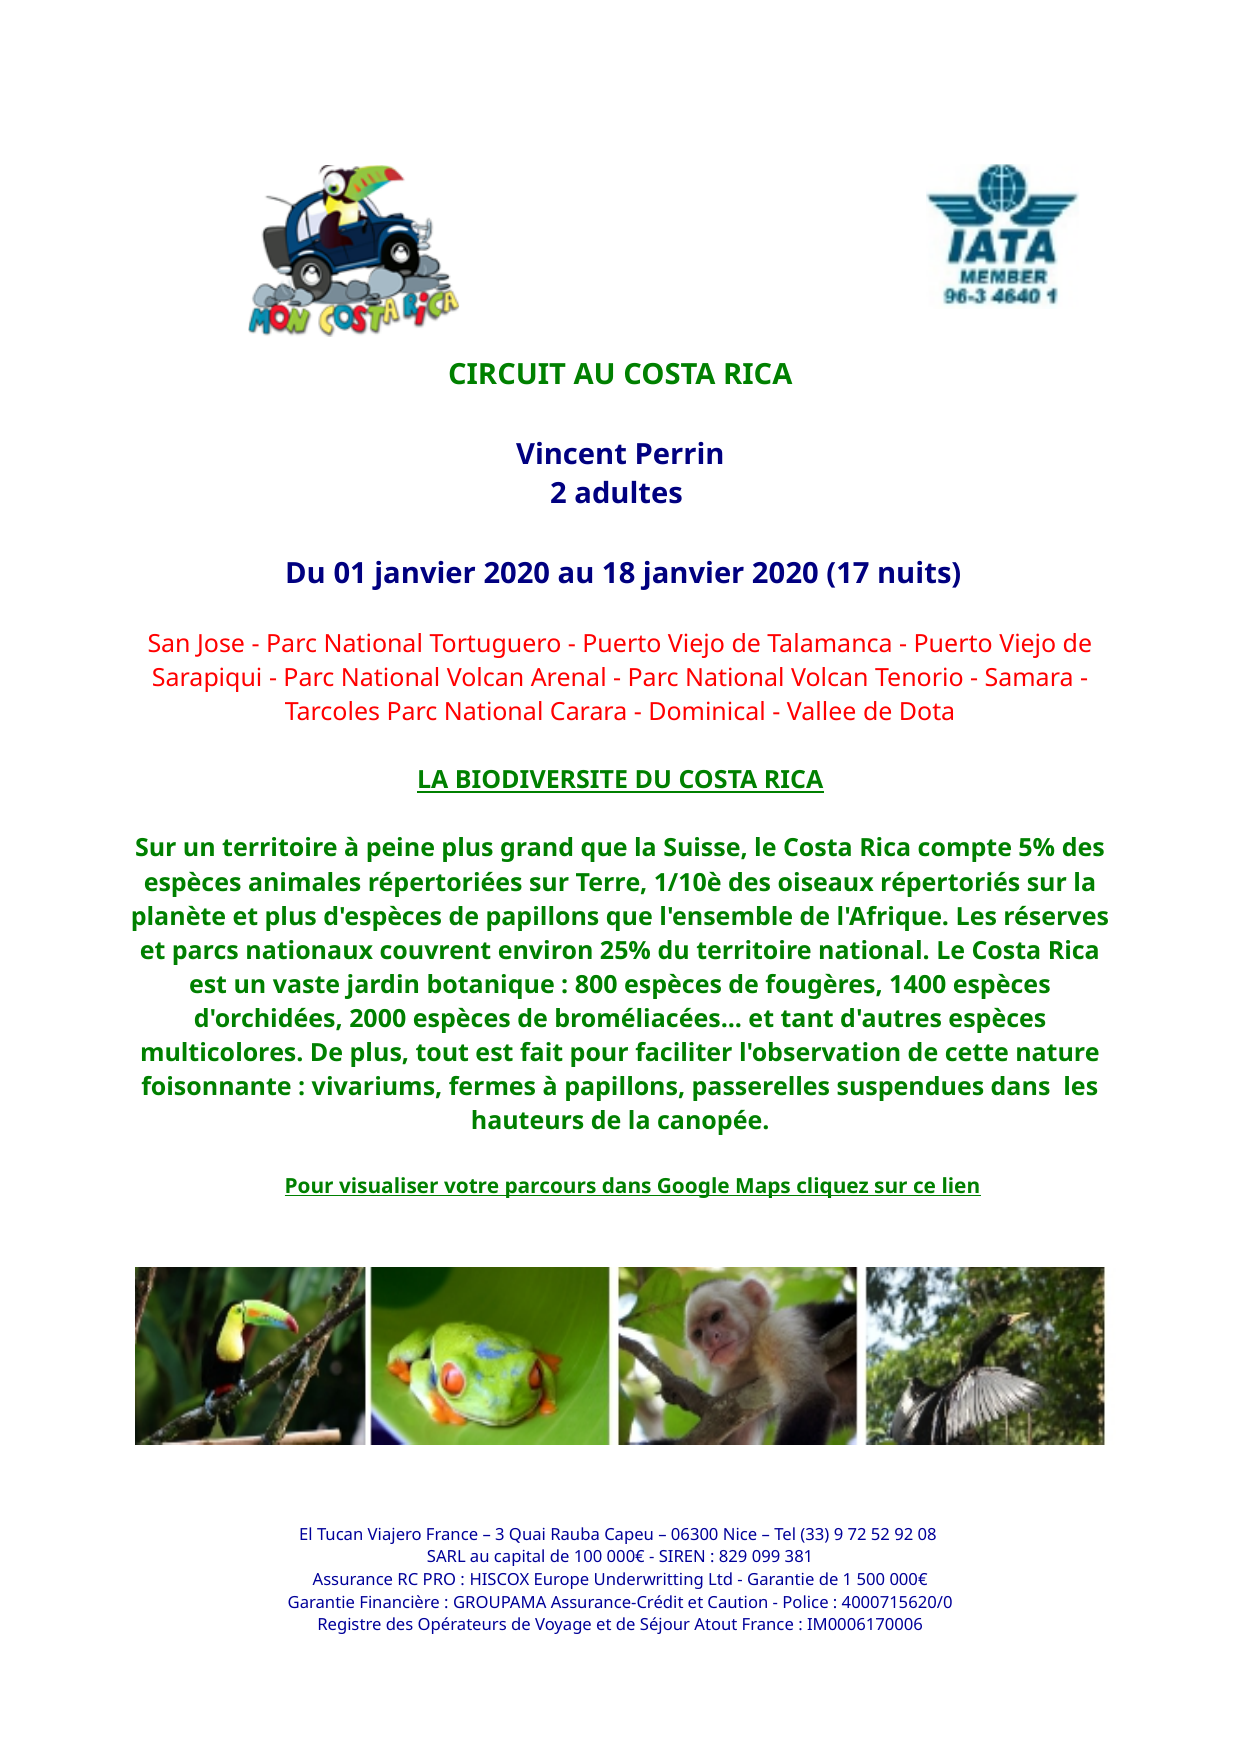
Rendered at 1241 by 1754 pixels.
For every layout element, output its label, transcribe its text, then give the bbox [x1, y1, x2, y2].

text 2 adultes [118, 473, 1122, 512]
text LA BIODIVERSITE DU COSTA RICA [118, 762, 1122, 796]
text Du 01 janvier 2020 au 18 janvier 2020 (17 nuits) [118, 552, 1122, 592]
text CIRCUIT AU COSTA RICA [118, 353, 1122, 393]
picture [135, 1267, 1116, 1445]
text Vincent Perrin [118, 433, 1122, 473]
picture [926, 164, 1080, 309]
table_header [118, 118, 620, 353]
picture [248, 165, 460, 337]
text Pour visualiser votre parcours dans Google Maps cliquez sur ce lien [118, 1171, 1146, 1199]
table_header [620, 118, 1122, 353]
text Sur un territoire à peine plus grand que la Suisse, le Costa Rica compte 5% des espèces animales répertoriées sur Terre, 1/10è des oiseaux répertoriés sur la planète et plus d'espèces de papillons que l'ensemble de l'Afrique. Les réserves et parcs nationaux couvrent environ 25% du territoire national. Le Costa Rica est un vaste jardin botanique : 800 espèces de fougères, 1400 espèces d'orchidées, 2000 espèces de broméliacées... et tant d'autres espèces multicolores. De plus, tout est fait pour faciliter l'observation de cette nature foisonnante : vivariums, fermes à papillons, passerelles suspendues dans les hauteurs de la canopée. [118, 830, 1122, 1137]
text San Jose - Parc National Tortuguero - Puerto Viejo de Talamanca - Puerto Viejo de Sarapiqui - Parc National Volcan Arenal - Parc National Volcan Tenorio - Samara - Tarcoles Parc National Carara - Dominical - Vallee de Dota [118, 626, 1122, 728]
